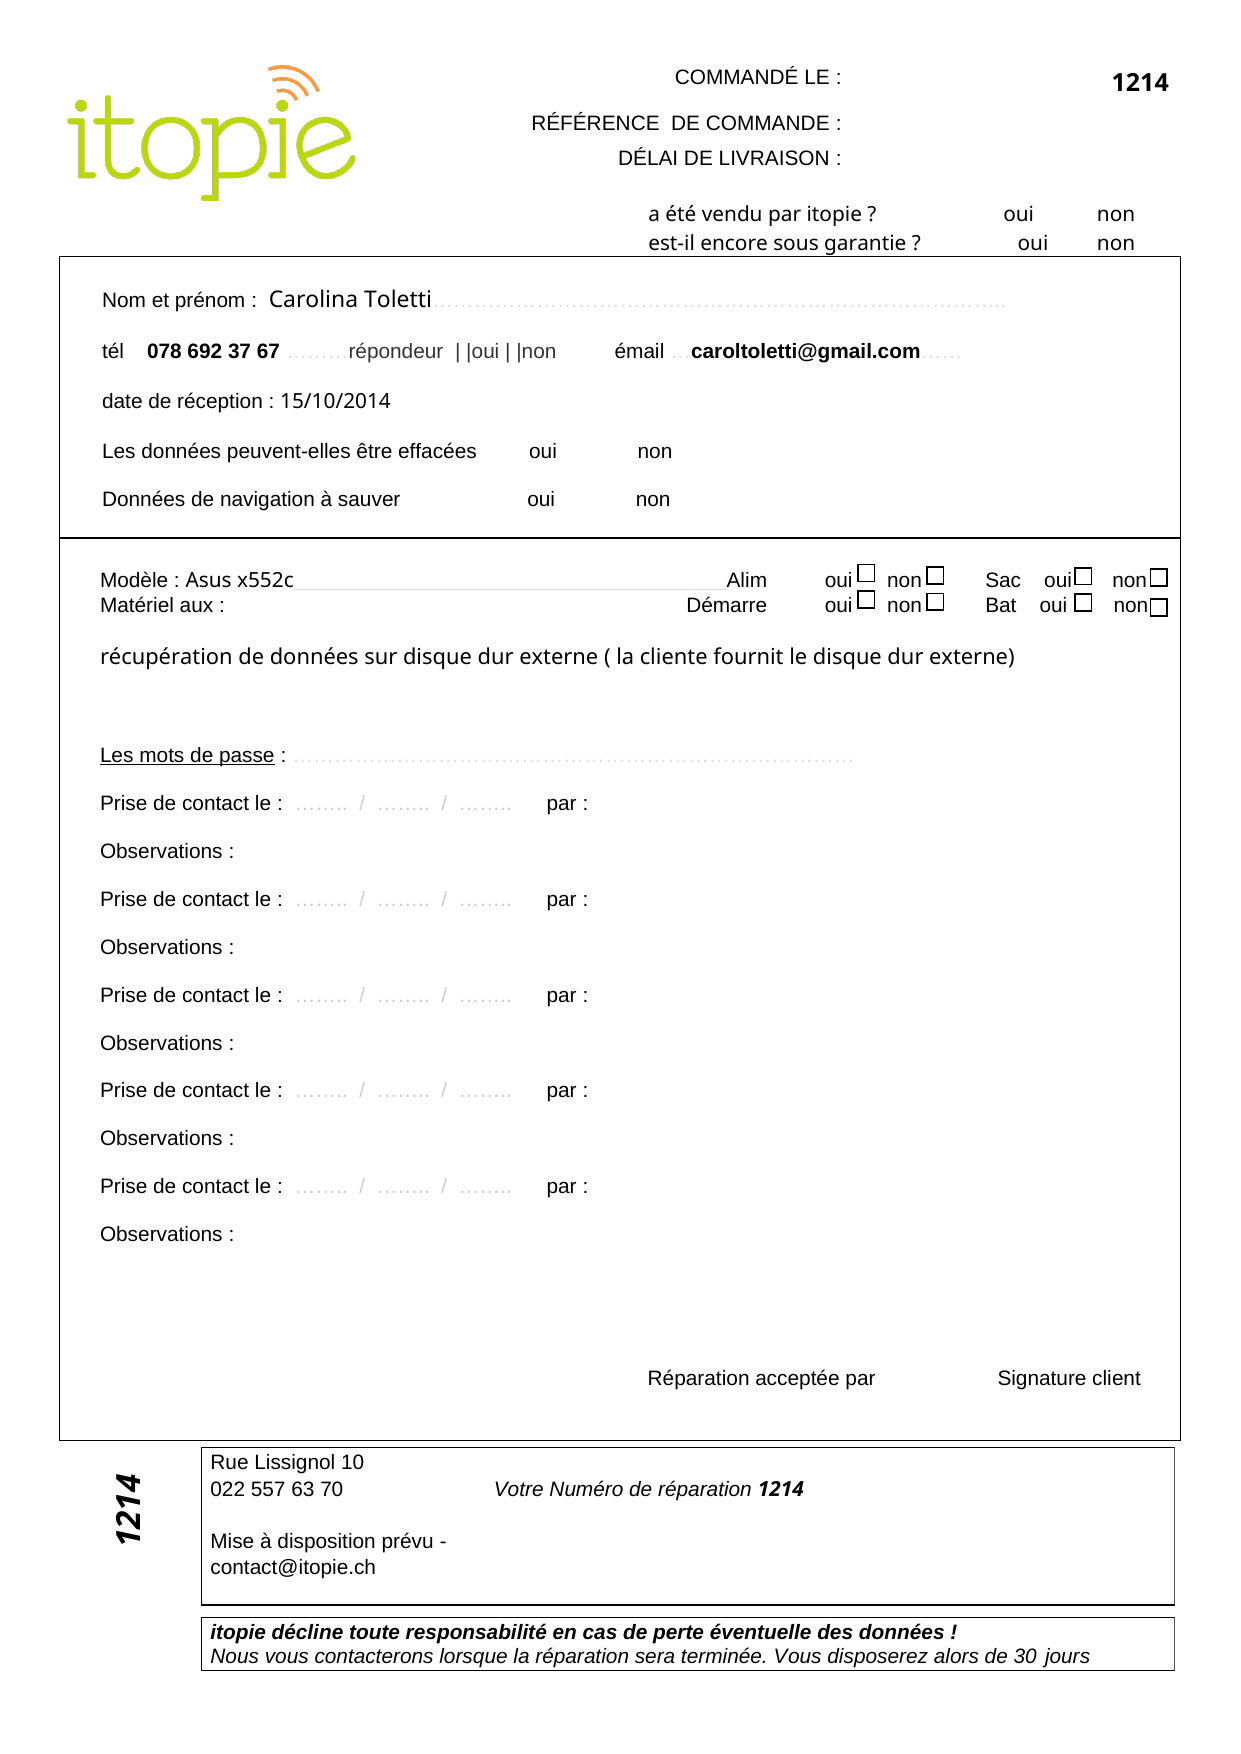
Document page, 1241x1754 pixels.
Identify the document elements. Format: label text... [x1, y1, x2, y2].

text Modèle : Asus x552c Alim oui non Sac oui non [60, 562, 856, 590]
text Prise de contact le : …….. / …….. / …….. par : [60, 883, 1180, 911]
table_cell [847, 105, 1180, 140]
text date de réception : 15/10/2014 [60, 383, 1180, 415]
text Observations : [60, 836, 1180, 863]
table_header 1214 [59, 1441, 195, 1677]
text Modèle : Asus x552c Alim oui non Sac oui non [948, 562, 1180, 590]
text Réparation acceptée par Signature client [60, 1363, 1180, 1390]
text Observations : [60, 1123, 1180, 1150]
text Données de navigation à sauver oui non [60, 484, 1180, 511]
table_header COMMANDÉ LE : [490, 59, 847, 104]
text Matériel aux : Démarre oui non Bat oui non [60, 590, 1180, 617]
text Nom et prénom : Carolina Toletti……………………………………………………………………….. [60, 280, 1180, 314]
text Prise de contact le : …….. / …….. / …….. par : [60, 979, 1180, 1006]
picture [67, 65, 356, 201]
text Modèle : Asus x552c Alim oui non Sac oui non [879, 562, 925, 590]
text Prise de contact le : …….. / …….. / …….. par : [60, 788, 1180, 815]
text Observations : [60, 1027, 1180, 1054]
table_cell itopie décline toute responsabilité en cas de perte éventuelle des données ! Nous vous contacterons lorsque la réparation sera terminée. Vous disposerez alors de 30 jours [195, 1611, 1180, 1677]
text Observations : [60, 1219, 1180, 1246]
text Prise de contact le : …….. / …….. / …….. par : [60, 1075, 1180, 1102]
table_cell DÉLAI DE LIVRAISON : [490, 140, 847, 175]
text tél 078 692 37 67 ………répondeur | |oui | |non émail …caroltoletti@gmail.com…… [60, 335, 1180, 362]
table_header Rue Lissignol 10 022 557 63 70 Votre Numéro de réparation 1214 Mise à disposition prévu - contact@itopie.ch [195, 1441, 1180, 1611]
text est-il encore sous garantie ? oui non [59, 228, 1181, 256]
text récupération de données sur disque dur externe ( la cliente fournit le disque dur externe) [60, 638, 1180, 671]
table_cell [847, 140, 1180, 175]
text a été vendu par itopie ? oui non [59, 199, 1181, 228]
text Prise de contact le : …….. / …….. / …….. par : [60, 1171, 1180, 1198]
text Les mots de passe : ……………………………………………………………………… [60, 740, 1180, 767]
table_cell RÉFÉRENCE DE COMMANDE : [490, 105, 847, 140]
text Observations : [60, 931, 1180, 958]
table_header 1214 [847, 59, 1180, 104]
text Les données peuvent-elles être effacées oui non [60, 436, 1180, 463]
